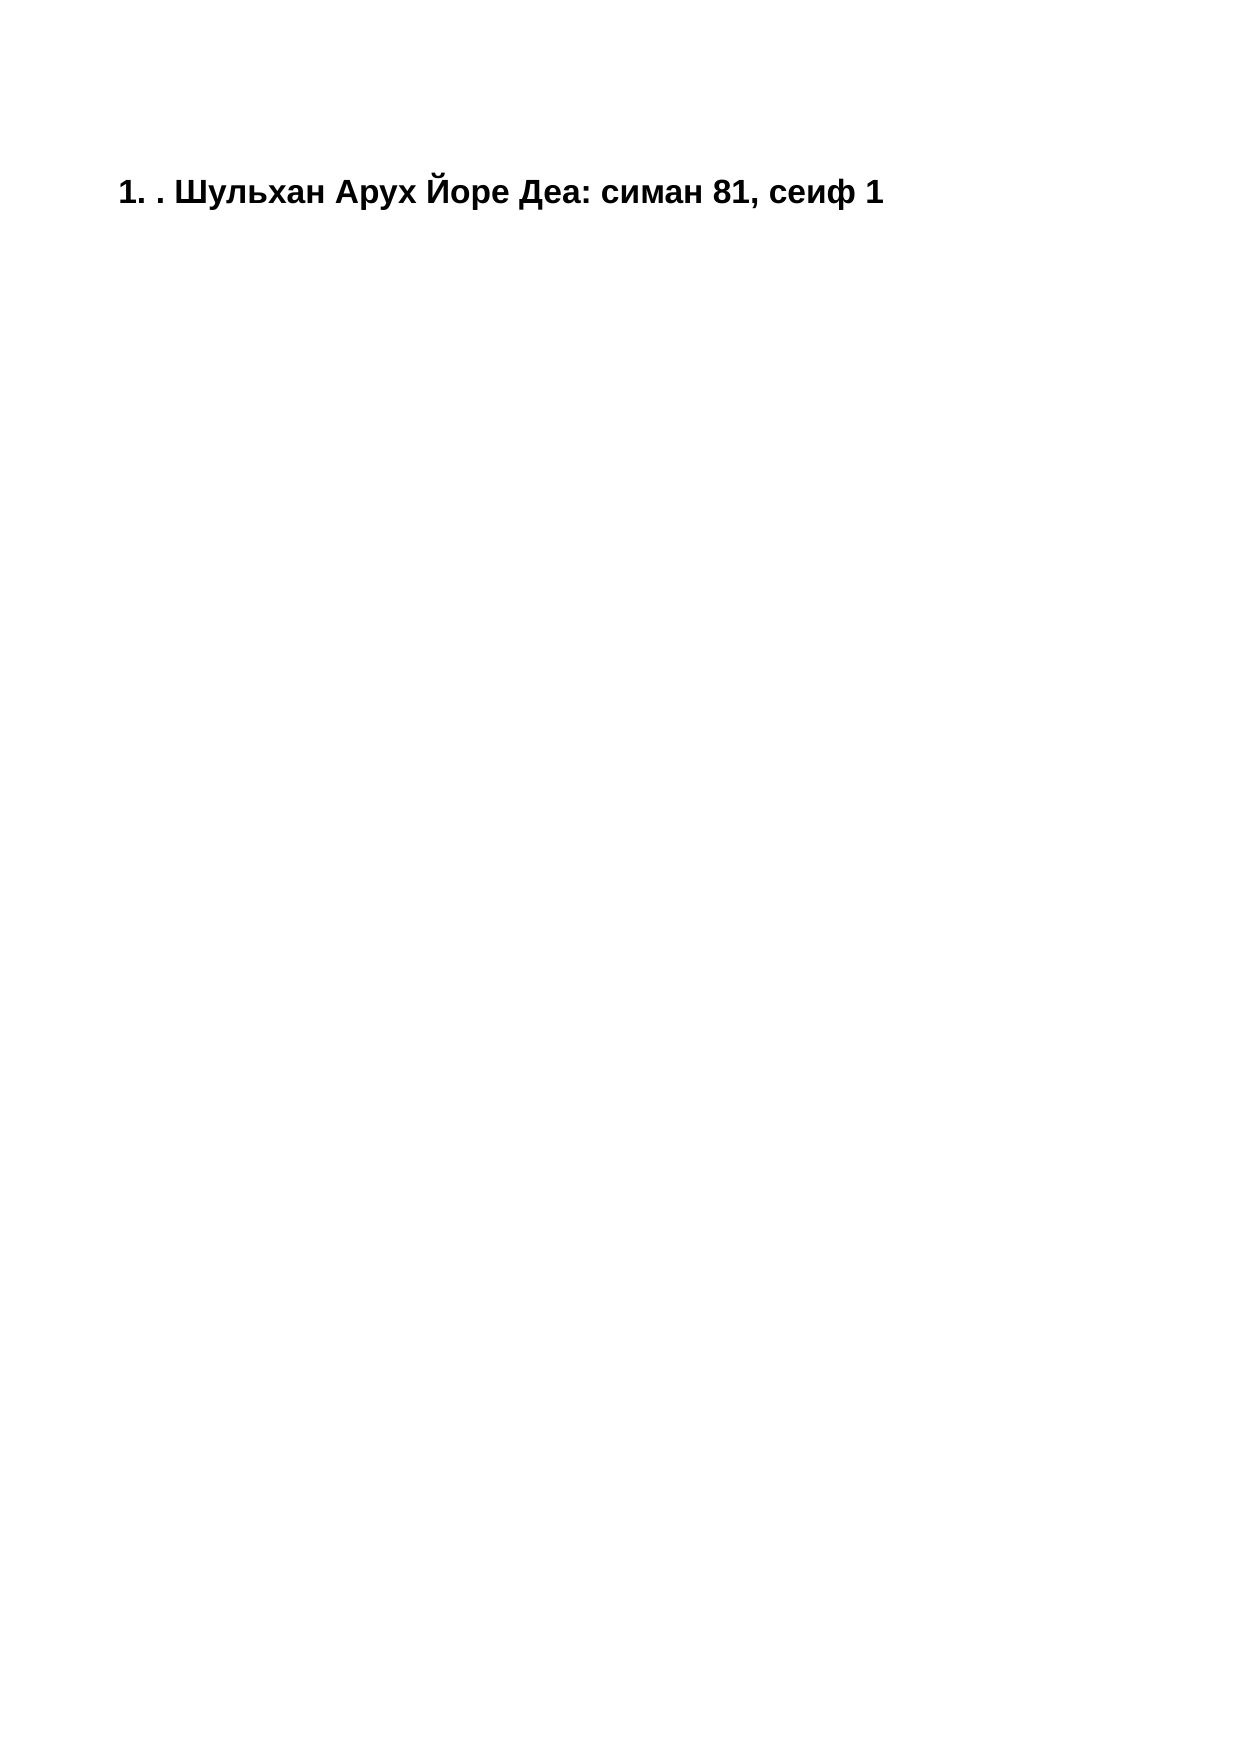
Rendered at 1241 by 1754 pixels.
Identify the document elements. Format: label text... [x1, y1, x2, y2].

subtitle . Шульхан Арух Йоре Деа: симан 81, сеиф 1 [118, 147, 1122, 176]
